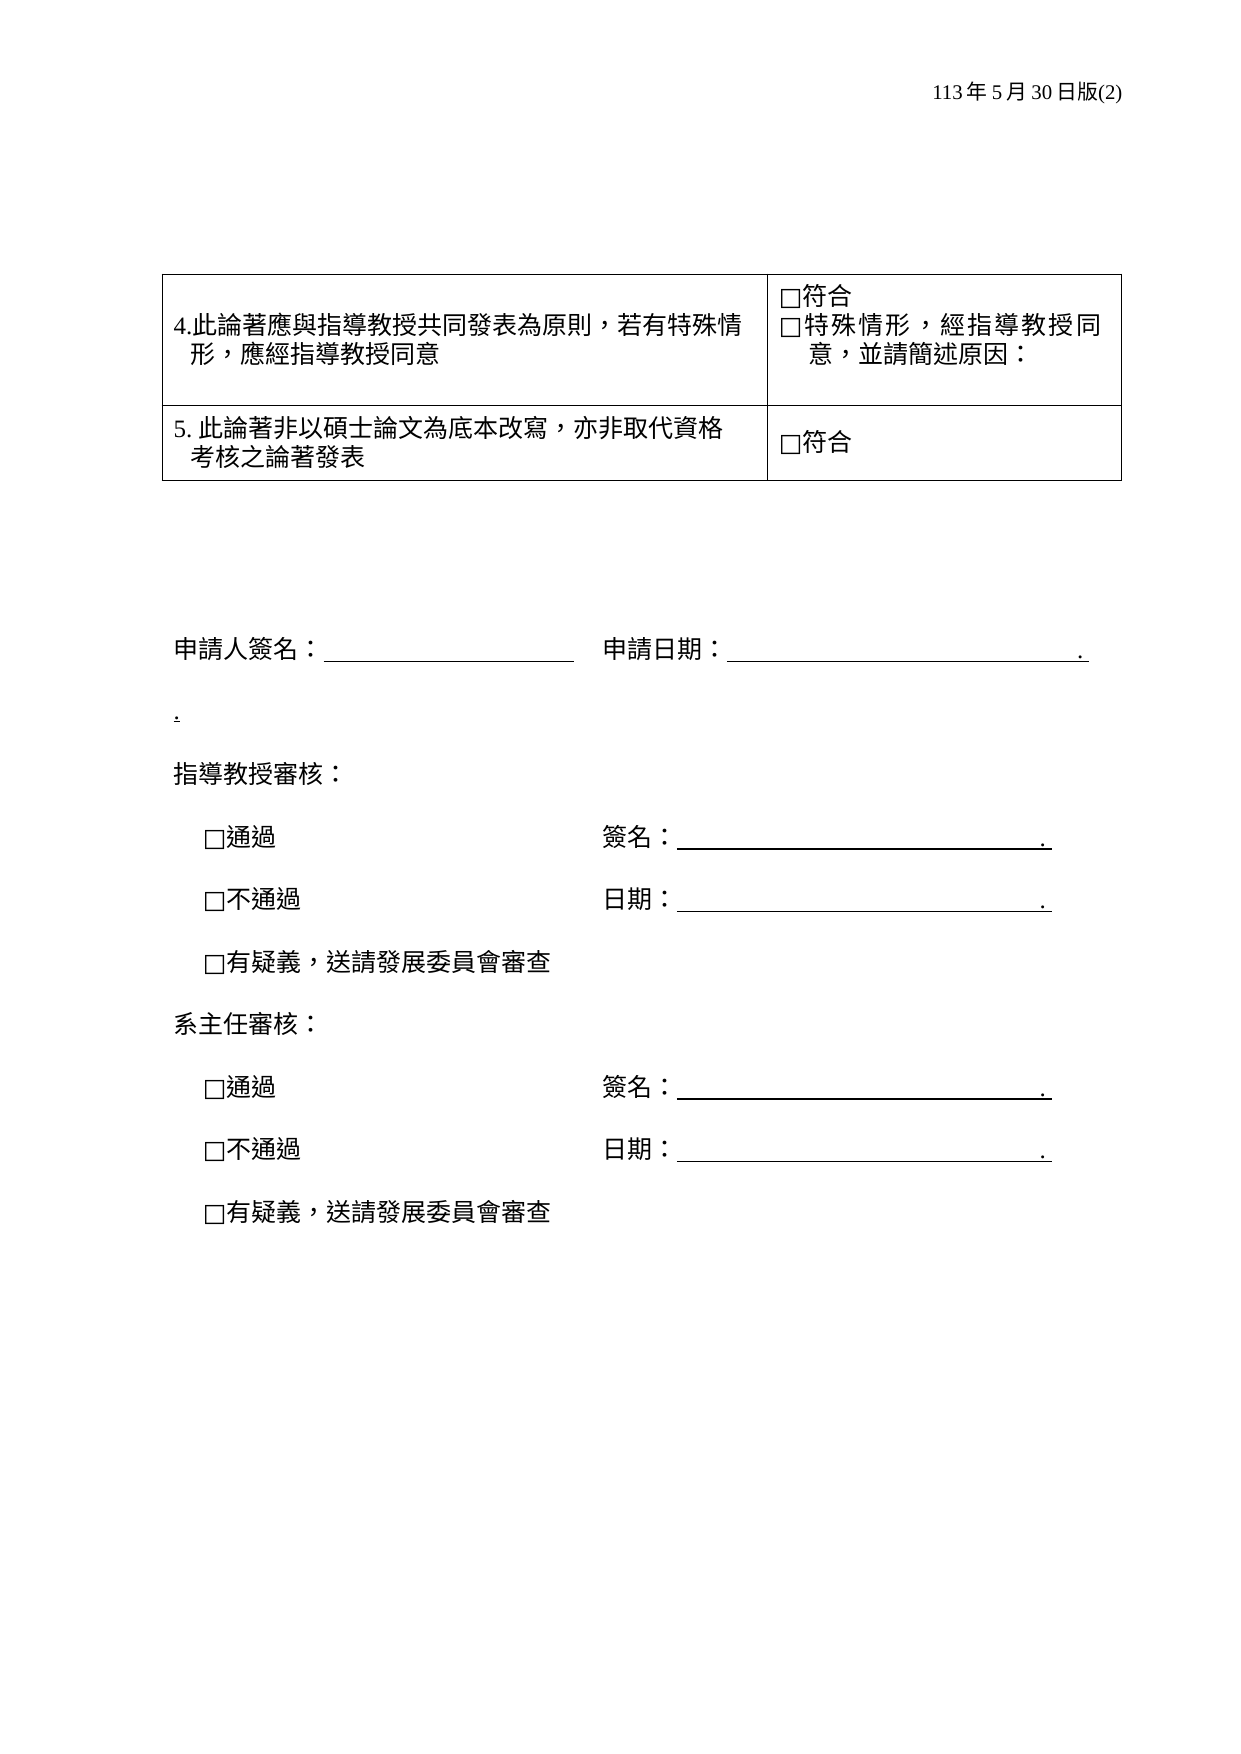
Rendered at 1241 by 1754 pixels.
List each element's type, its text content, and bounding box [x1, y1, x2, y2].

table_cell □符合 □特殊情形，經指導教授同意，並請簡述原因： [768, 275, 1121, 405]
table_cell 簽名： . 日期： . [591, 731, 1122, 981]
table_header 申請日期： . [591, 606, 1122, 731]
table_cell 4.此論著應與指導教授共同發表為原則，若有特殊情形，應經指導教授同意 [163, 275, 767, 405]
table_cell 5. 此論著非以碩士論文為底本改寫，亦非取代資格考核之論著發表 [163, 406, 767, 480]
table_cell 指導教授審核： □通過 □不通過 □有疑義，送請發展委員會審查 [162, 731, 591, 981]
table_cell □符合 [768, 406, 1121, 480]
table_cell 簽名： . 日期： . [591, 981, 1122, 1231]
table_cell 系主任審核： □通過 □不通過 □有疑義，送請發展委員會審查 [162, 981, 591, 1231]
table_header 申請人簽名： . [162, 606, 591, 731]
